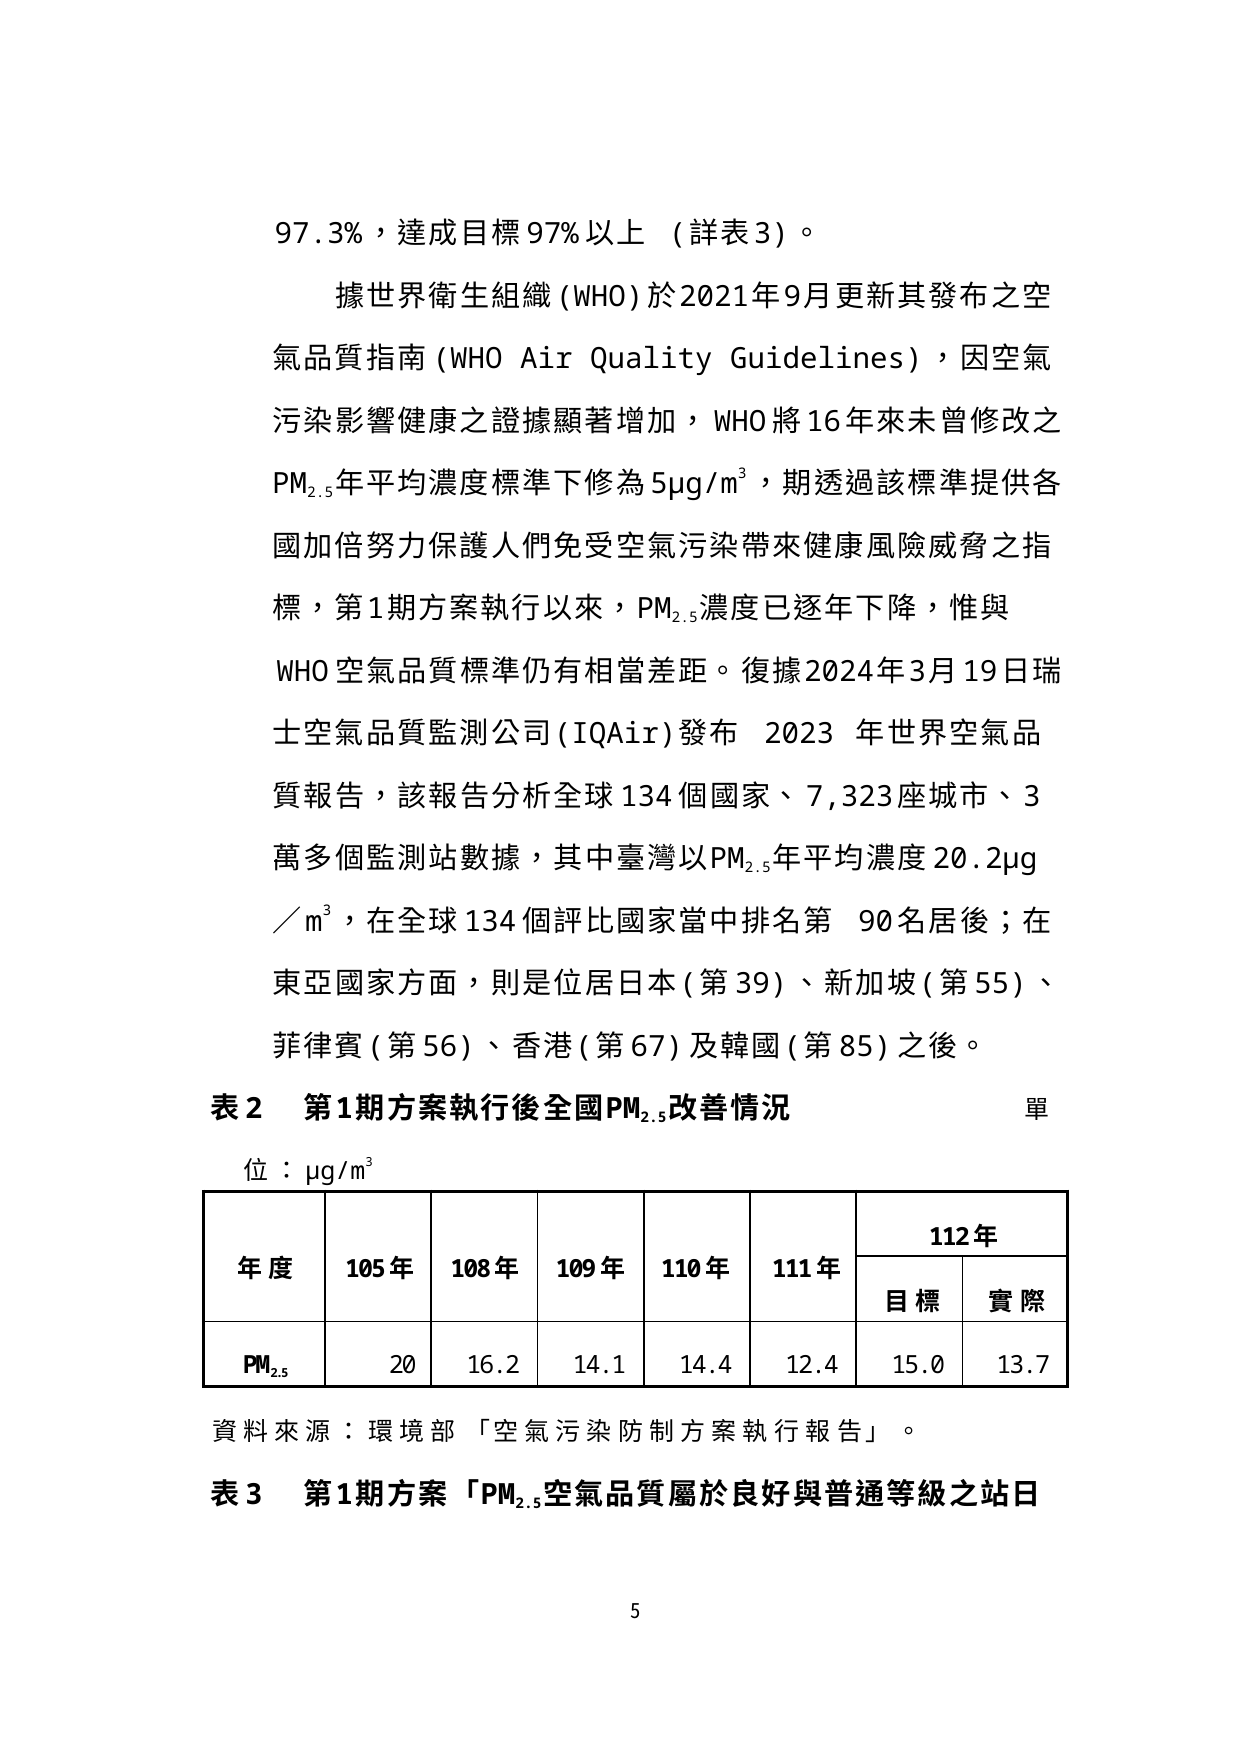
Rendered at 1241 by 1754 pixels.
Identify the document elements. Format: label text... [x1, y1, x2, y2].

table_cell 14.4 [645, 1322, 749, 1385]
table_cell 13.7 [963, 1322, 1066, 1385]
table_cell 15.0 [857, 1322, 962, 1385]
table_header 年度 [205, 1193, 324, 1321]
table_cell 實際 [963, 1257, 1066, 1321]
text 據環境部所擬具之「空氣污染防制方案執行報告」指出，「空氣污染防制方案(109至112年)」(以下簡稱第1期方案)屆期執行結果，列管目標全數達成，包括112年全國PM2.5年平均濃度為13.7μg/m3，達成第1期方案目標15μg/m3，相較 105年20μg/m3改善約32%(詳表2)，另「PM2.5空氣品質屬於良好與普通等級之站日數比率」，112 年良好與普通比率實際值(PM2.5AQI≦100)為97.3%，達成目標97%以上 (詳表3)。 [266, 189, 1063, 252]
table_header 110年 [645, 1193, 749, 1321]
table_header 105年 [326, 1193, 430, 1321]
table_cell PM2.5 [205, 1322, 324, 1385]
table_cell 12.4 [751, 1322, 855, 1385]
text 資料來源：環境部「空氣污染防制方案執行報告」。 [178, 1388, 1063, 1450]
table_header 111年 [751, 1193, 855, 1321]
table_header 112年 [857, 1193, 1066, 1255]
table_cell 目標 [857, 1257, 962, 1321]
table_cell 14.1 [538, 1322, 643, 1385]
text 據世界衛生組織(WHO)於2021年9月更新其發布之空氣品質指南(WHO Air Quality Guidelines)，因空氣污染影響健康之證據顯著增加，WHO將16年來未曾修改之PM2.5年平均濃度標準下修為5μg/m3，期透過該標準提供各國加倍努力保護人們免受空氣污染帶來健康風險威脅之指標，第1期方案執行以來，PM2.5濃度已逐年下降，惟與WHO空氣品質標準仍有相當差距。復據2024年3月19日瑞士空氣品質監測公司(IQAir)發布 2023 年世界空氣品質報告，該報告分析全球134個國家、7,323座城市、3萬多個監測站數據，其中臺灣以PM2.5年平均濃度20.2μg／m3，在全球134個評比國家當中排名第 90名居後；在東亞國家方面，則是位居日本(第39)、新加坡(第55)、菲律賓(第56)、香港(第67)及韓國(第85)之後。 [266, 252, 1063, 1064]
text 表2 第1期方案執行後全國PM2.5改善情況 單位：μg/m3 [207, 1064, 1063, 1189]
table_cell 16.2 [432, 1322, 537, 1385]
table_header 109年 [538, 1193, 643, 1321]
text 表3 第1期方案「PM2.5空氣品質屬於良好與普通等級之站日 [206, 1450, 1063, 1513]
table_cell 20 [326, 1322, 430, 1385]
table_header 108年 [432, 1193, 537, 1321]
